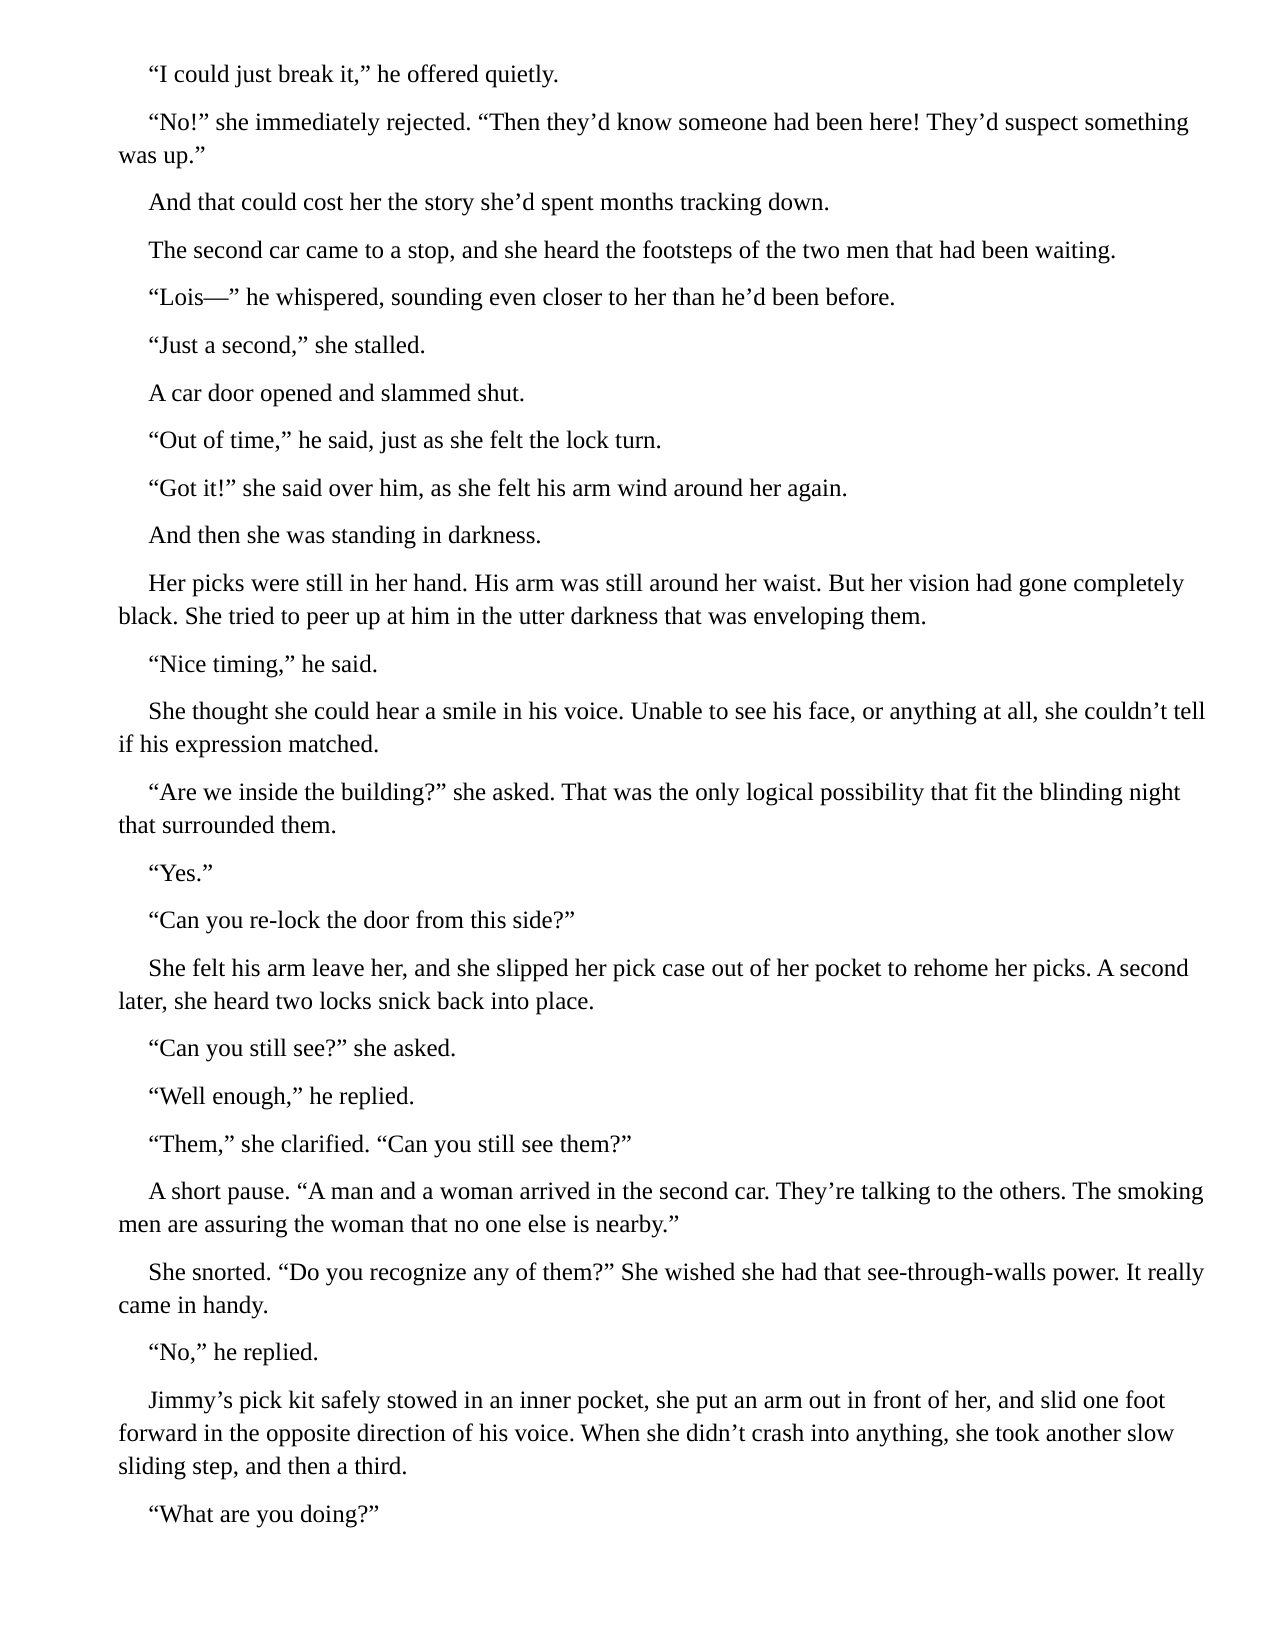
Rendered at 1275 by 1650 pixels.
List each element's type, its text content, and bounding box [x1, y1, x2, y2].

text She snorted. “Do you recognize any of them?” She wished she had that see-through-walls power. It really came in handy. [118, 1257, 1216, 1319]
text “I could just break it,” he offered quietly. [118, 59, 1216, 88]
text And then she was standing in darkness. [118, 521, 1216, 549]
text “No!” she immediately rejected. “Then they’d know someone had been here! They’d suspect something was up.” [118, 107, 1216, 168]
text “Just a second,” she stalled. [118, 330, 1216, 359]
text A car door opened and slammed shut. [118, 378, 1216, 406]
text “Them,” she clarified. “Can you still see them?” [118, 1129, 1216, 1157]
text “Can you re-lock the door from this side?” [118, 905, 1216, 934]
text She felt his arm leave her, and she slipped her pick case out of her pocket to rehome her picks. A second later, she heard two locks snick back into place. [118, 953, 1216, 1014]
text “Well enough,” he replied. [118, 1081, 1216, 1110]
text “Got it!” she said over him, as she felt his arm wind around her again. [118, 473, 1216, 502]
text “Yes.” [118, 858, 1216, 886]
text “Out of time,” he said, just as she felt the lock turn. [118, 425, 1216, 454]
text “Can you still see?” she asked. [118, 1033, 1216, 1062]
text “Nice timing,” he said. [118, 649, 1216, 677]
text “What are you doing?” [118, 1499, 1216, 1527]
text A short pause. “A man and a woman arrived in the second car. They’re talking to the others. The smoking men are assuring the woman that no one else is nearby.” [118, 1176, 1216, 1238]
text Jimmy’s pick kit safely stowed in an inner pocket, she put an arm out in front of her, and slid one foot forward in the opposite direction of his voice. When she didn’t crash into anything, she took another slow sliding step, and then a third. [118, 1385, 1216, 1480]
text Her picks were still in her hand. His arm was still around her waist. But her vision had gone completely black. She tried to peer up at him in the utter darkness that was enveloping them. [118, 568, 1216, 630]
text The second car came to a stop, and she heard the footsteps of the two men that had been waiting. [118, 235, 1216, 264]
text And that could cost her the story she’d spent months tracking down. [118, 187, 1216, 216]
text “Lois—” he whispered, sounding even closer to her than he’d been before. [118, 282, 1216, 311]
text “No,” he replied. [118, 1337, 1216, 1366]
text “Are we inside the building?” she asked. That was the only logical possibility that fit the blinding night that surrounded them. [118, 777, 1216, 839]
text She thought she could hear a smile in his voice. Unable to see his face, or anything at all, she couldn’t tell if his expression matched. [118, 696, 1216, 758]
